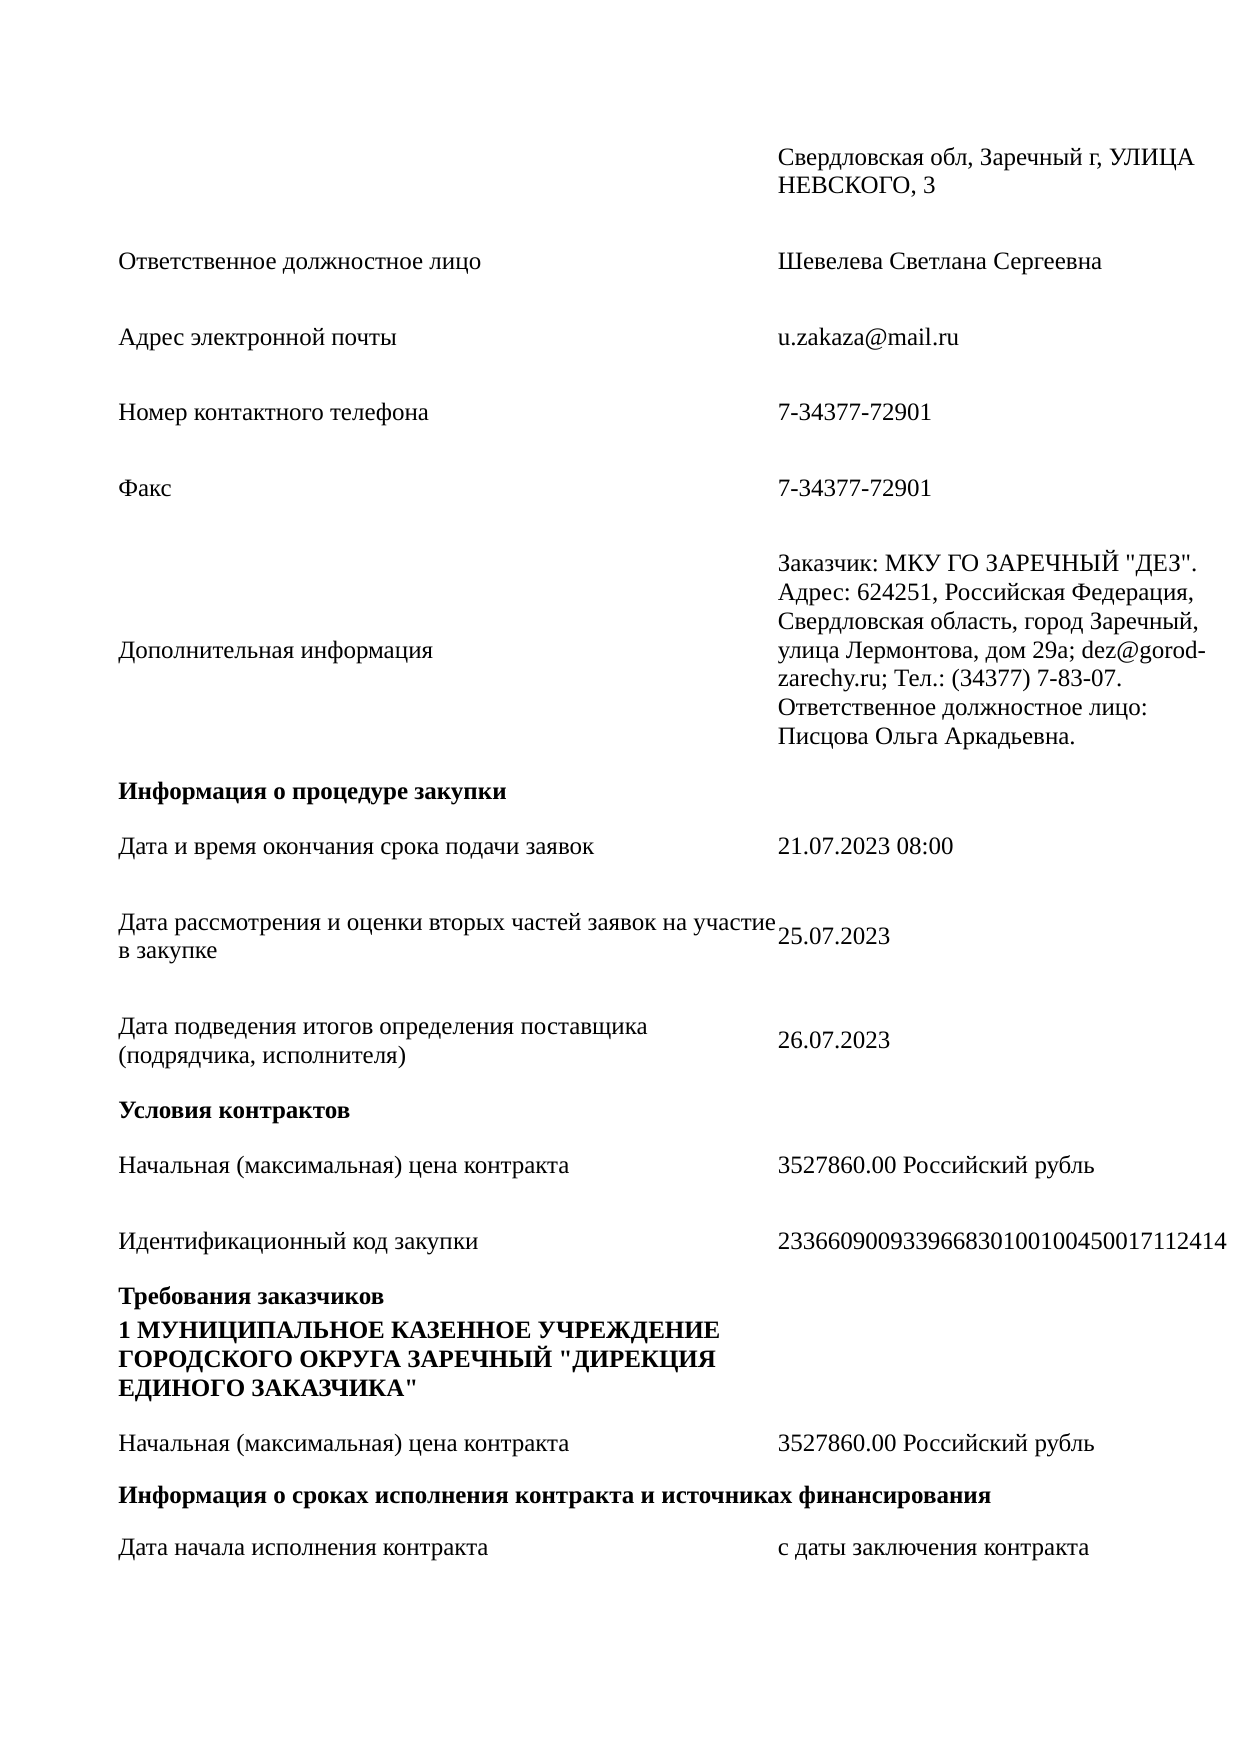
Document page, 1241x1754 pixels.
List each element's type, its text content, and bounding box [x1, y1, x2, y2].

table_cell Дата подведения итогов определения поставщика (подрядчика, исполнителя) [118, 988, 778, 1092]
table_cell Информация о сроках исполнения контракта и источниках финансирования [118, 1480, 1240, 1509]
table_cell [118, 118, 778, 222]
table_cell [778, 1092, 1240, 1127]
table_cell Начальная (максимальная) цена контракта [118, 1405, 778, 1480]
table_cell Факс [118, 449, 778, 525]
table_cell 7-34377-72901 [778, 374, 1240, 449]
table_cell Начальная (максимальная) цена контракта [118, 1127, 778, 1202]
table_cell u.zakaza@mail.ru [778, 298, 1240, 374]
table_cell Ответственное должностное лицо [118, 223, 778, 298]
table_cell Дата начала исполнения контракта [118, 1509, 778, 1584]
table_cell Дополнительная информация [118, 525, 778, 773]
table_cell 25.07.2023 [778, 883, 1240, 988]
table_cell Адрес электронной почты [118, 298, 778, 374]
table_cell 26.07.2023 [778, 988, 1240, 1092]
table_cell Идентификационный код закупки [118, 1202, 778, 1278]
table_cell [778, 1313, 1240, 1404]
table_cell с даты заключения контракта [778, 1509, 1240, 1584]
table_cell Свердловская обл, Заречный г, УЛИЦА НЕВСКОГО, 3 [778, 118, 1240, 222]
table_cell Номер контактного телефона [118, 374, 778, 449]
table_cell Шевелева Светлана Сергеевна [778, 223, 1240, 298]
table_cell 3527860.00 Российский рубль [778, 1127, 1240, 1202]
table_cell 3527860.00 Российский рубль [778, 1405, 1240, 1480]
table_cell 233660900933966830100100450017112414 [778, 1202, 1240, 1278]
table_cell 1 МУНИЦИПАЛЬНОЕ КАЗЕННОЕ УЧРЕЖДЕНИЕ ГОРОДСКОГО ОКРУГА ЗАРЕЧНЫЙ "ДИРЕКЦИЯ ЕДИНОГО ЗАКАЗЧИКА" [118, 1313, 778, 1404]
table_cell Дата и время окончания срока подачи заявок [118, 808, 778, 883]
table_cell 7-34377-72901 [778, 449, 1240, 525]
table_cell Дата рассмотрения и оценки вторых частей заявок на участие в закупке [118, 883, 778, 988]
table_cell Информация о процедуре закупки [118, 773, 778, 808]
table_cell Заказчик: МКУ ГО ЗАРЕЧНЫЙ "ДЕЗ". Адрес: 624251, Российская Федерация, Свердловская область, город Заречный, улица Лермонтова, дом 29а; dez@gorod-zarechy.ru; Тел.: (34377) 7-83-07. Ответственное должностное лицо: Писцова Ольга Аркадьевна. [778, 525, 1240, 773]
table_cell [778, 773, 1240, 808]
table_cell Условия контрактов [118, 1092, 778, 1127]
table_cell Требования заказчиков [118, 1278, 778, 1312]
table_cell 21.07.2023 08:00 [778, 808, 1240, 883]
table_cell [778, 1278, 1240, 1312]
